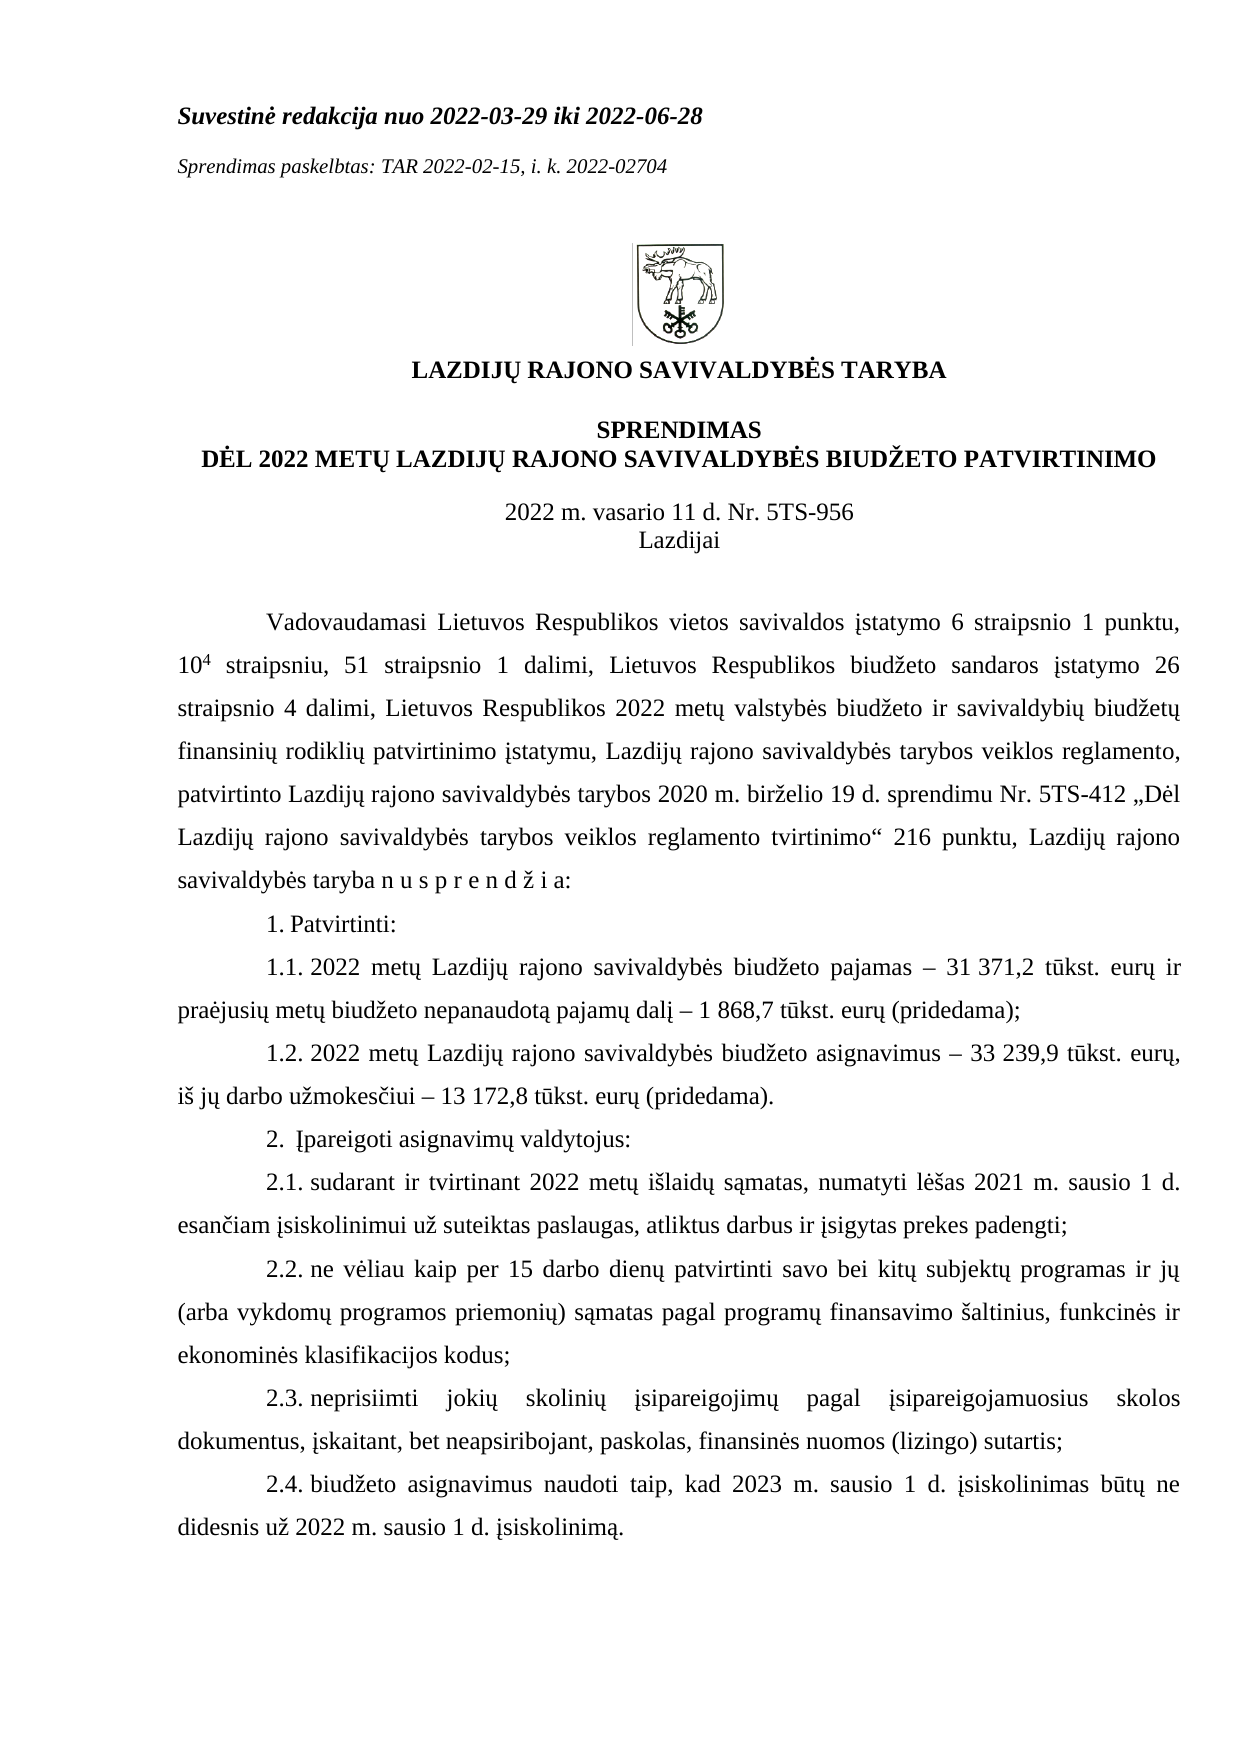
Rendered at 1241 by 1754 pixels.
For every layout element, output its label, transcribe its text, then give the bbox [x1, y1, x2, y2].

text 1. Patvirtinti: [266, 909, 1181, 937]
text Sprendimas paskelbtas: TAR 2022-02-15, i. k. 2022-02704 [177, 154, 1181, 178]
text Lazdijai [177, 525, 1181, 554]
text 2.3. neprisiimti jokių skolinių įsipareigojimų pagal įsipareigojamuosius skolos dokumentus, įskaitant, bet neapsiribojant, paskolas, finansinės nuomos (lizingo) sutartis; [177, 1383, 1181, 1455]
text 2.4. biudžeto asignavimus naudoti taip, kad 2023 m. sausio 1 d. įsiskolinimas būtų ne didesnis už 2022 m. sausio 1 d. įsiskolinimą. [177, 1469, 1181, 1541]
text 2. Įpareigoti asignavimų valdytojus: [177, 1124, 1181, 1153]
text 2.2. ne vėliau kaip per 15 darbo dienų patvirtinti savo bei kitų subjektų programas ir jų (arba vykdomų programos priemonių) sąmatas pagal programų finansavimo šaltinius, funkcinės ir ekonominės klasifikacijos kodus; [177, 1254, 1181, 1369]
text Vadovaudamasi Lietuvos Respublikos vietos savivaldos įstatymo 6 straipsnio 1 punktu, 104 straipsniu, 51 straipsnio 1 dalimi, Lietuvos Respublikos biudžeto sandaros įstatymo 26 straipsnio 4 dalimi, Lietuvos Respublikos 2022 metų valstybės biudžeto ir savivaldybių biudžetų finansinių rodiklių patvirtinimo įstatymu, Lazdijų rajono savivaldybės tarybos veiklos reglamento, patvirtinto Lazdijų rajono savivaldybės tarybos 2020 m. birželio 19 d. sprendimu Nr. 5TS-412 „Dėl Lazdijų rajono savivaldybės tarybos veiklos reglamento tvirtinimo“ 216 punktu, Lazdijų rajono savivaldybės taryba n u s p r e n d ž i a: [177, 607, 1181, 894]
text 2022 m. vasario 11 d. Nr. 5TS-956 [177, 497, 1181, 525]
text Suvestinė redakcija nuo 2022-03-29 iki 2022-06-28 [177, 101, 1181, 130]
text 2.1. sudarant ir tvirtinant 2022 metų išlaidų sąmatas, numatyti lėšas 2021 m. sausio 1 d. esančiam įsiskolinimui už suteiktas paslaugas, atliktus darbus ir įsigytas prekes padengti; [177, 1167, 1181, 1239]
text SPRENDIMAS [177, 415, 1181, 444]
text 1.1. 2022 metų Lazdijų rajono savivaldybės biudžeto pajamas – 31 371,2 tūkst. eurų ir praėjusių metų biudžeto nepanaudotą pajamų dalį – 1 868,7 tūkst. eurų (pridedama); [177, 952, 1181, 1024]
text 1.2. 2022 metų Lazdijų rajono savivaldybės biudžeto asignavimus – 33 239,9 tūkst. eurų, iš jų darbo užmokesčiui – 13 172,8 tūkst. eurų (pridedama). [177, 1038, 1181, 1110]
text LAZDIJŲ RAJONO SAVIVALDYBĖS TARYBA [177, 355, 1181, 384]
text DĖL 2022 METŲ LAZDIJŲ RAJONO SAVIVALDYBĖS BIUDŽETO PATVIRTINIMO [177, 444, 1181, 473]
